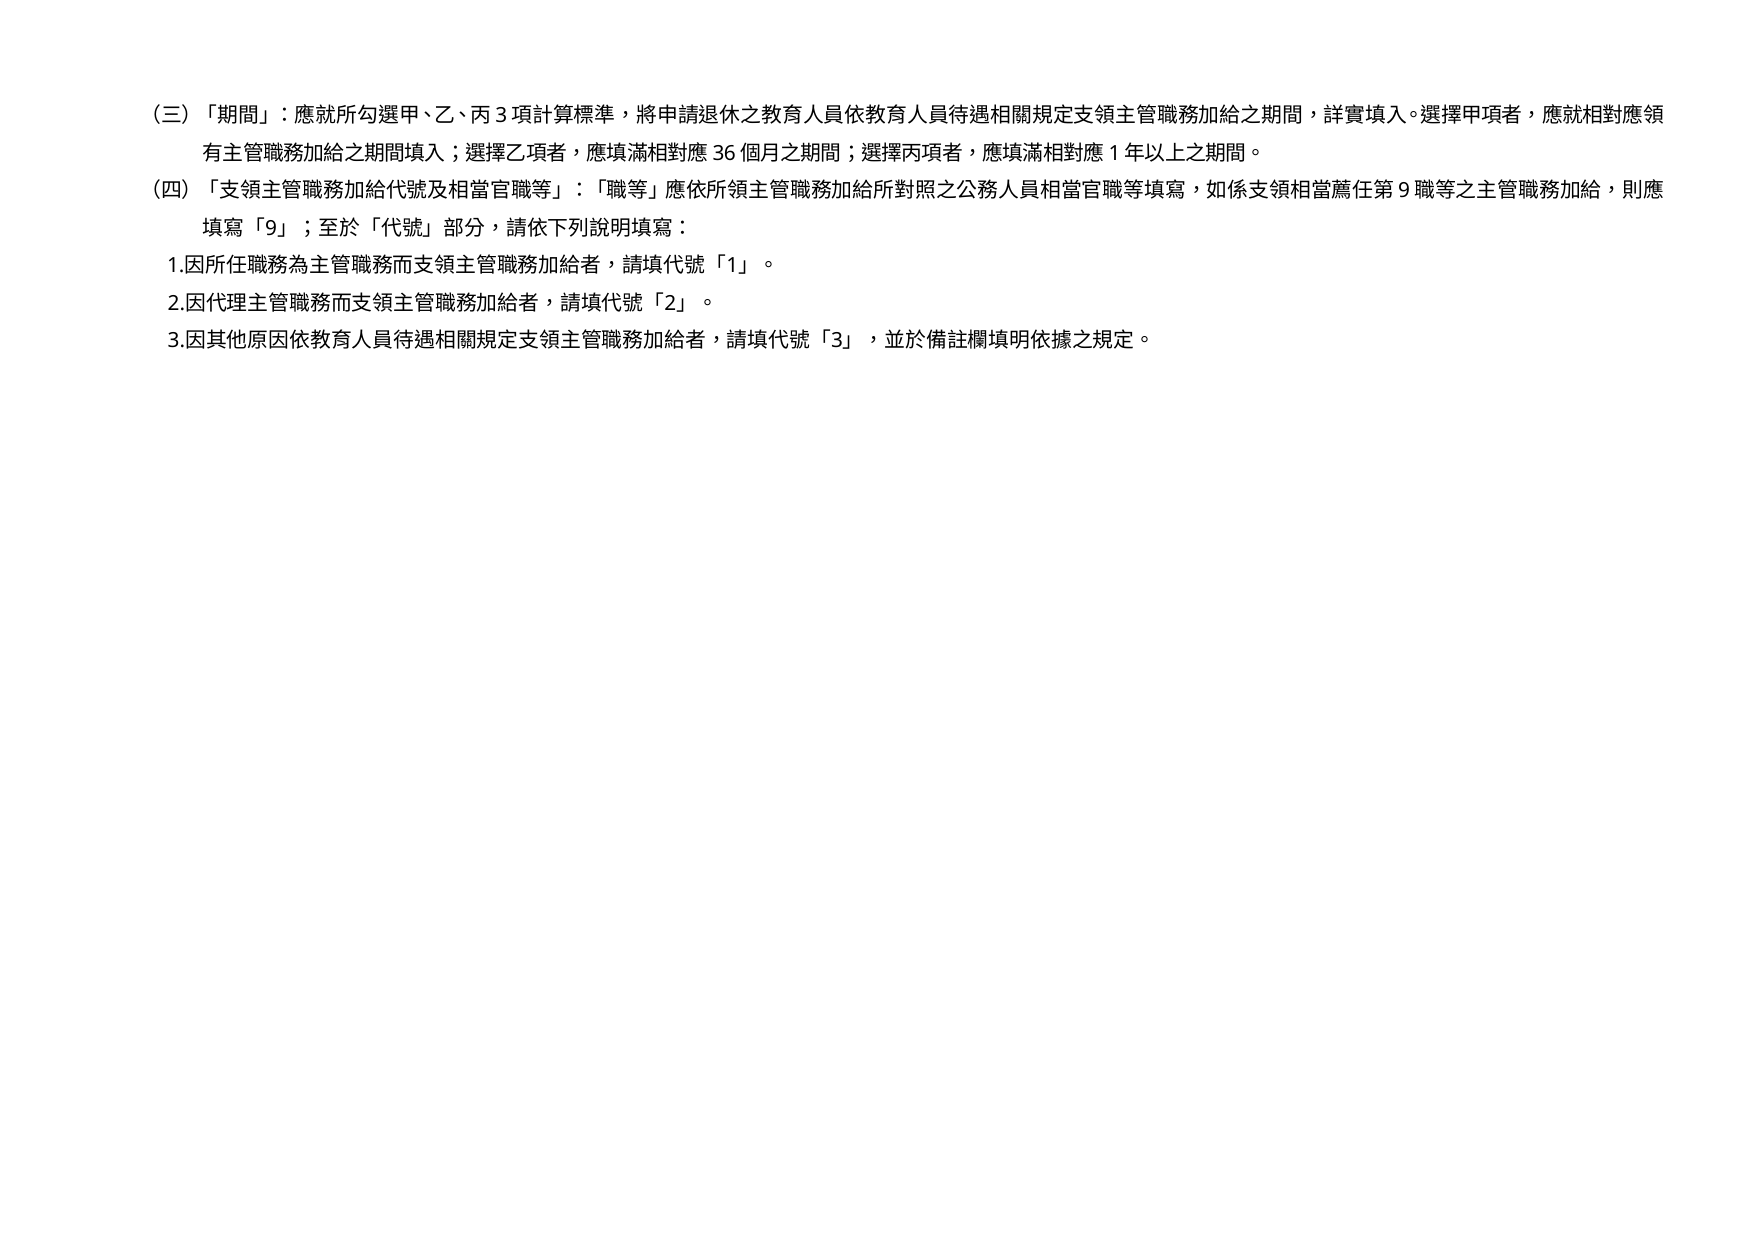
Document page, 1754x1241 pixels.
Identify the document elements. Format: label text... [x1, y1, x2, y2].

text 2.因代理主管職務而支領主管職務加給者，請填代號「2」。 [115, 283, 1664, 320]
text 3.因其他原因依教育人員待遇相關規定支領主管職務加給者，請填代號「3」，並於備註欄填明依據之規定。 [115, 320, 1664, 358]
text （三）「期間」：應就所勾選甲、乙、丙3項計算標準，將申請退休之教育人員依教育人員待遇相關規定支領主管職務加給之期間，詳實填入。選擇甲項者，應就相對應領有主管職務加給之期間填入；選擇乙項者，應填滿相對應36個月之期間；選擇丙項者，應填滿相對應1年以上之期間。 [140, 95, 1664, 170]
text 1.因所任職務為主管職務而支領主管職務加給者，請填代號「1」。 [115, 245, 1664, 283]
text （四）「支領主管職務加給代號及相當官職等」：「職等」應依所領主管職務加給所對照之公務人員相當官職等填寫，如係支領相當薦任第9職等之主管職務加給，則應填寫「9」；至於「代號」部分，請依下列說明填寫： [140, 170, 1664, 245]
